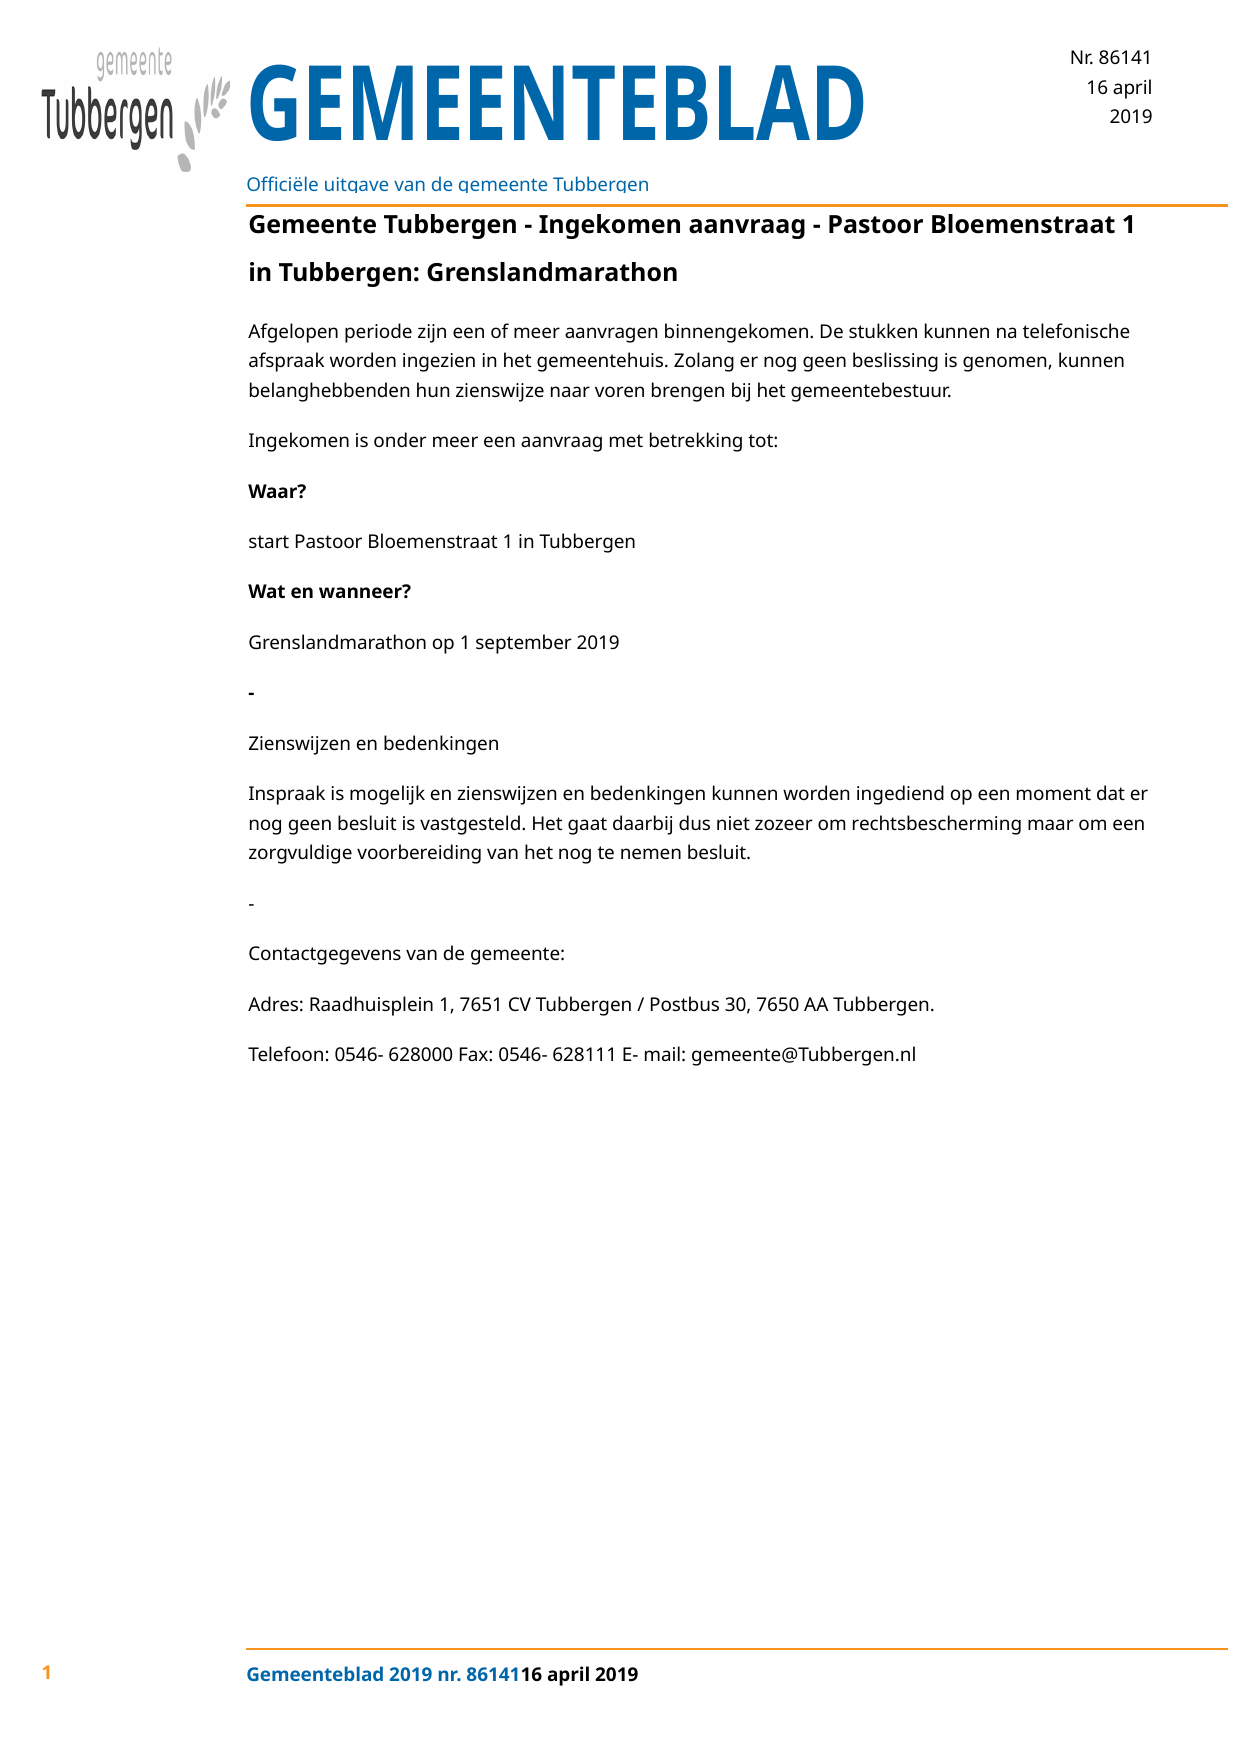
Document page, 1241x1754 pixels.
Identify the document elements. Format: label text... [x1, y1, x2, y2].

text - [248, 679, 1152, 705]
text Contactgegevens van de gemeente: [248, 940, 1152, 966]
text Telefoon: 0546- 628000 Fax: 0546- 628111 E- mail: gemeente@Tubbergen.nl [248, 1041, 1152, 1067]
text Inspraak is mogelijk en zienswijzen en bedenkingen kunnen worden ingediend op een moment dat er nog geen besluit is vastgesteld. Het gaat daarbij dus niet zozeer om rechtsbescherming maar om een zorgvuldige voorbereiding van het nog te nemen besluit. [248, 780, 1152, 865]
text Adres: Raadhuisplein 1, 7651 CV Tubbergen / Postbus 30, 7650 AA Tubbergen. [248, 991, 1152, 1017]
text Waar? [248, 478, 1152, 504]
picture [41, 47, 231, 172]
text start Pastoor Bloemenstraat 1 in Tubbergen [248, 528, 1152, 554]
text Zienswijzen en bedenkingen [248, 730, 1152, 756]
text Wat en wanneer? [248, 579, 1152, 604]
text - [248, 890, 1152, 916]
text Gemeente Tubbergen - Ingekomen aanvraag - Pastoor Bloemenstraat 1 in Tubbergen: Grenslandmarathon [248, 207, 1152, 288]
text Afgelopen periode zijn een of meer aanvragen binnengekomen. De stukken kunnen na telefonische afspraak worden ingezien in het gemeentehuis. Zolang er nog geen beslissing is genomen, kunnen belanghebbenden hun zienswijze naar voren brengen bij het gemeentebestuur. [248, 318, 1152, 403]
text Ingekomen is onder meer een aanvraag met betrekking tot: [248, 427, 1152, 453]
text Grenslandmarathon op 1 september 2019 [248, 629, 1152, 655]
